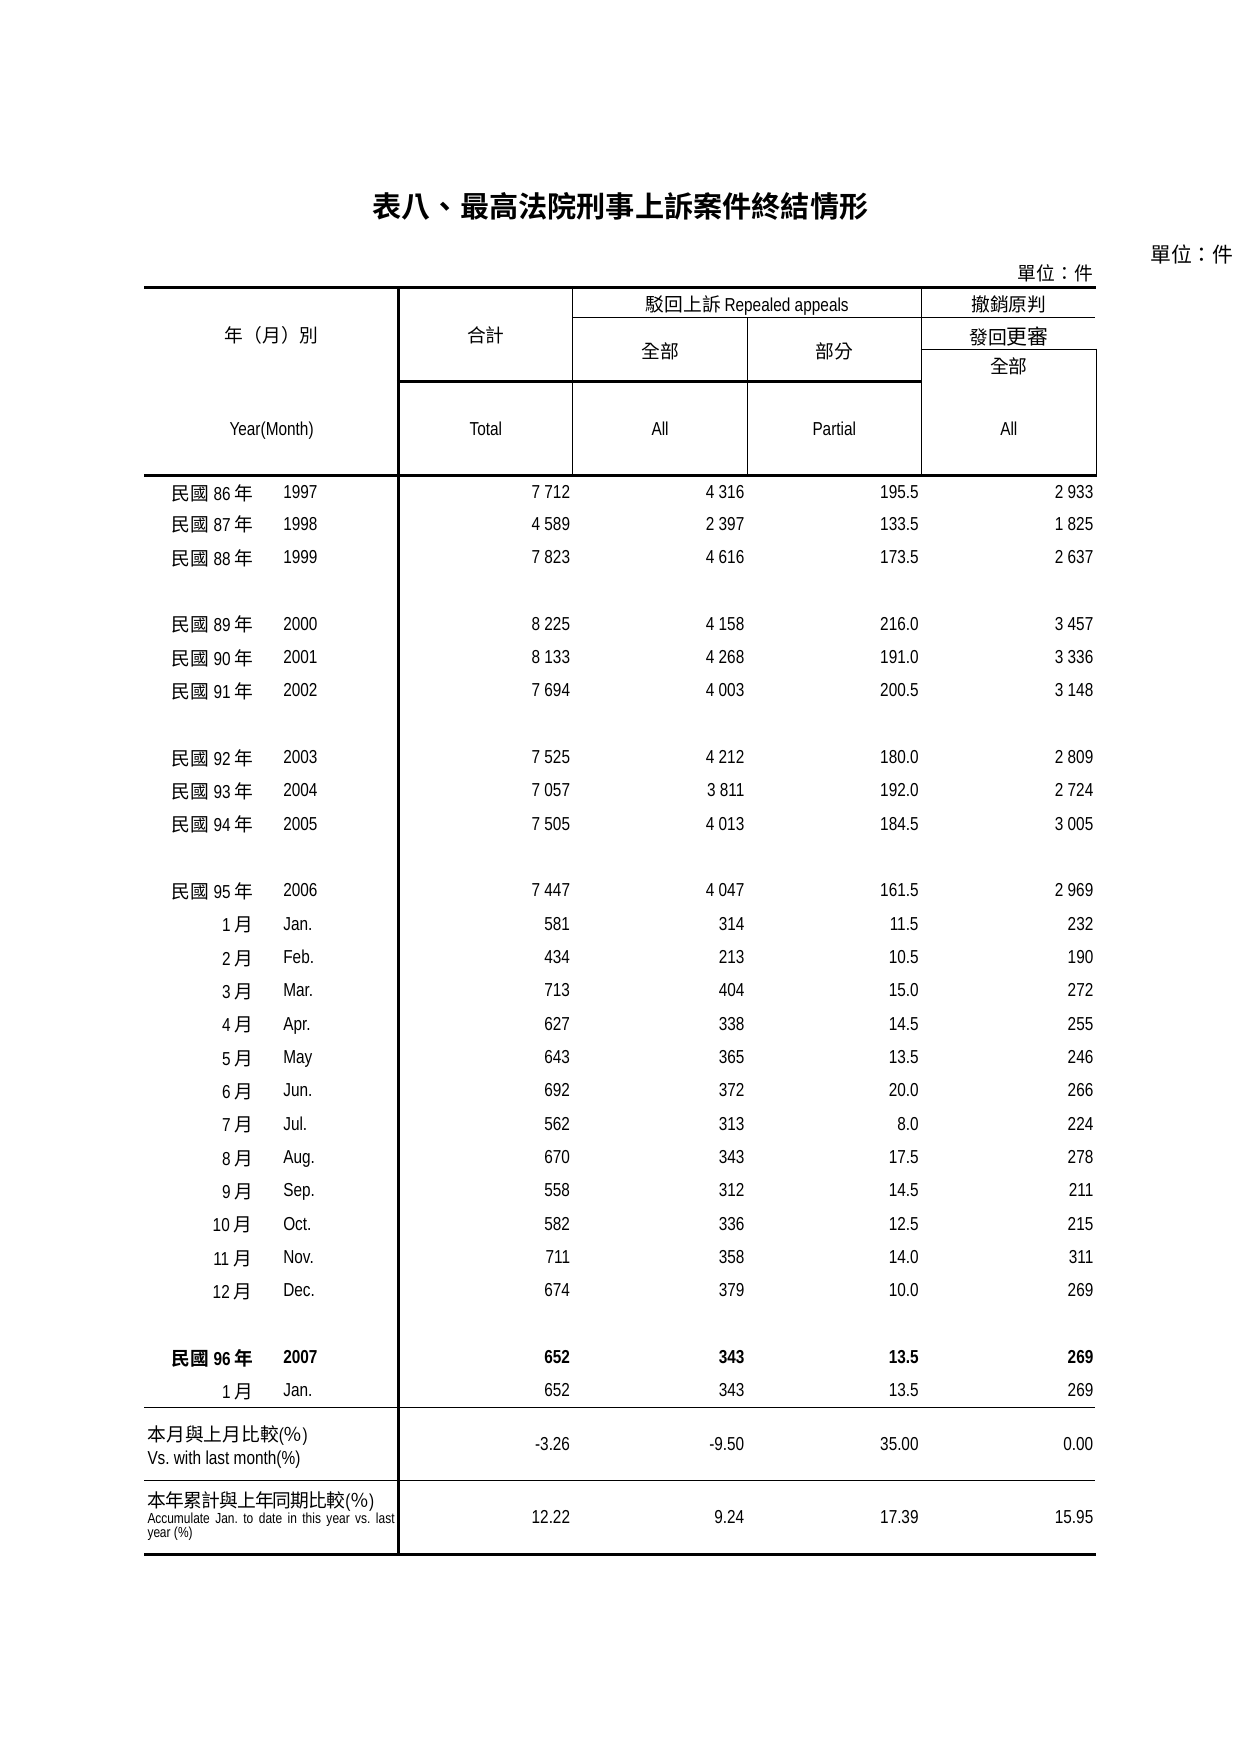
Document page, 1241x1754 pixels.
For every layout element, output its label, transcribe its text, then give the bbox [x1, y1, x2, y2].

table_cell 343 [573, 1374, 747, 1407]
text 表八、最高法院刑事上訴案件終結情形 [148, 183, 1092, 225]
table_cell [747, 840, 921, 873]
table_cell Mar. [280, 974, 397, 1007]
table_cell 10月 [144, 1207, 280, 1240]
table_cell 4 047 [573, 874, 747, 907]
table_cell 215 [921, 1207, 1096, 1240]
table_cell 3月 [144, 974, 280, 1007]
table_cell [573, 574, 747, 607]
table_cell 343 [573, 1340, 747, 1373]
table_cell 161.5 [747, 874, 921, 907]
table_cell 133.5 [747, 507, 921, 540]
table_cell [921, 1307, 1096, 1340]
table_cell May [280, 1040, 397, 1073]
table_cell 2007 [280, 1340, 397, 1373]
table_cell 713 [400, 974, 573, 1007]
table_cell 558 [400, 1174, 573, 1207]
table_cell 7 505 [400, 807, 573, 840]
table_cell 173.5 [747, 540, 921, 573]
table_cell -9.50 [573, 1408, 747, 1480]
table_cell 民國 93年 [144, 774, 280, 807]
table_cell 224 [921, 1107, 1096, 1140]
table_cell 213 [573, 940, 747, 973]
table_cell [573, 707, 747, 740]
table_cell 2003 [280, 740, 397, 773]
table_cell 358 [573, 1240, 747, 1273]
table_cell 本月與上月比較(％) Vs. with last month(%) [144, 1408, 397, 1480]
table_cell 200.5 [747, 674, 921, 707]
table_header 年（月）別 [144, 289, 397, 380]
table_cell 1997 [280, 477, 397, 507]
table_cell 部分 [748, 318, 921, 380]
table_cell 211 [921, 1174, 1096, 1207]
table_cell 272 [921, 974, 1096, 1007]
table_cell Year(Month) [144, 380, 397, 473]
table_cell 4 003 [573, 674, 747, 707]
table_cell Jun. [280, 1074, 397, 1107]
table_cell [144, 707, 280, 740]
table_cell 35.00 [747, 1408, 921, 1480]
table_cell 民國 86年 [144, 477, 280, 507]
table_cell 4 268 [573, 640, 747, 673]
table_cell 2 809 [921, 740, 1096, 773]
table_cell [400, 1307, 573, 1340]
table_cell 全部 [573, 318, 747, 380]
table_cell 246 [921, 1040, 1096, 1073]
table_cell All [573, 383, 747, 473]
table_cell 1月 [144, 1374, 280, 1407]
table_cell 8 133 [400, 640, 573, 673]
table_cell 全部 [922, 350, 1096, 380]
table_cell [144, 1307, 280, 1340]
table_cell 643 [400, 1040, 573, 1073]
table_cell 266 [921, 1074, 1096, 1107]
table_cell 8.0 [747, 1107, 921, 1140]
table_cell 652 [400, 1374, 573, 1407]
table_cell 17.5 [747, 1140, 921, 1173]
table_cell 11月 [144, 1240, 280, 1273]
table_cell 562 [400, 1107, 573, 1140]
table_cell 269 [921, 1274, 1096, 1307]
table_cell 2 969 [921, 874, 1096, 907]
table_cell 7 525 [400, 740, 573, 773]
table_cell [921, 574, 1096, 607]
table_cell 692 [400, 1074, 573, 1107]
table_cell 3 148 [921, 674, 1096, 707]
table_cell 9.24 [573, 1481, 747, 1553]
table_cell 2004 [280, 774, 397, 807]
table_cell 民國 94年 [144, 807, 280, 840]
table_cell 4 616 [573, 540, 747, 573]
table_cell 3 336 [921, 640, 1096, 673]
table_cell Jul. [280, 1107, 397, 1140]
table_cell 2月 [144, 940, 280, 973]
table_cell 10.0 [747, 1274, 921, 1307]
table_cell [921, 840, 1096, 873]
table_cell 336 [573, 1207, 747, 1240]
table_cell Jan. [280, 907, 397, 940]
table_cell 發回更審 [922, 317, 1096, 348]
table_cell 4月 [144, 1007, 280, 1040]
table_cell Apr. [280, 1007, 397, 1040]
table_cell 7 694 [400, 674, 573, 707]
table_cell [280, 707, 397, 740]
text [1150, 264, 1240, 271]
table_cell 2 724 [921, 774, 1096, 807]
table_cell 本年累計與上年同期比較(％) Accumulate Jan. to date in this year vs. last year (%) [144, 1481, 397, 1553]
table_cell 12月 [144, 1274, 280, 1307]
table_cell 13.5 [747, 1040, 921, 1073]
table_cell 581 [400, 907, 573, 940]
table_cell 711 [400, 1240, 573, 1273]
table_cell 11.5 [747, 907, 921, 940]
table_cell 4 589 [400, 507, 573, 540]
table_cell [400, 707, 573, 740]
table_cell 10.5 [747, 940, 921, 973]
table_cell Sep. [280, 1174, 397, 1207]
table_cell [280, 840, 397, 873]
table_cell 232 [921, 907, 1096, 940]
table_cell 2006 [280, 874, 397, 907]
table_cell 379 [573, 1274, 747, 1307]
table_cell Partial [748, 383, 921, 473]
table_cell 180.0 [747, 740, 921, 773]
table_cell 311 [921, 1240, 1096, 1273]
table_cell 15.95 [921, 1480, 1096, 1553]
table_cell 670 [400, 1140, 573, 1173]
table_cell 4 316 [573, 477, 747, 507]
table_cell 8月 [144, 1140, 280, 1173]
table_cell 民國 91年 [144, 674, 280, 707]
table_cell 13.5 [747, 1340, 921, 1373]
table_cell 4 158 [573, 607, 747, 640]
text [1150, 231, 1240, 239]
table_cell 2000 [280, 607, 397, 640]
table_cell 278 [921, 1140, 1096, 1173]
table_header 合計 [400, 289, 572, 380]
table_cell 1998 [280, 507, 397, 540]
table_cell Nov. [280, 1240, 397, 1273]
table_cell 404 [573, 974, 747, 1007]
table_cell Aug. [280, 1140, 397, 1173]
table_cell Dec. [280, 1274, 397, 1307]
table_cell 2 933 [921, 477, 1096, 507]
table_cell 190 [921, 940, 1096, 973]
table_cell 1月 [144, 907, 280, 940]
table_cell 365 [573, 1040, 747, 1073]
table_cell 192.0 [747, 774, 921, 807]
table_cell 2001 [280, 640, 397, 673]
table_cell 民國 95年 [144, 874, 280, 907]
text 單位：件 [148, 259, 1092, 286]
table_cell 15.0 [747, 974, 921, 1007]
table_cell [573, 840, 747, 873]
table_cell 216.0 [747, 607, 921, 640]
table_cell 14.5 [747, 1007, 921, 1040]
table_cell 674 [400, 1274, 573, 1307]
table_cell 184.5 [747, 807, 921, 840]
table_cell 372 [573, 1074, 747, 1107]
table_cell 1 825 [921, 507, 1096, 540]
table_cell 12.22 [400, 1481, 573, 1553]
table_cell 14.0 [747, 1240, 921, 1273]
table_cell 7 823 [400, 540, 573, 573]
table_cell 255 [921, 1007, 1096, 1040]
table_cell 313 [573, 1107, 747, 1140]
table_cell 17.39 [747, 1481, 921, 1553]
table_header 駁回上訴Repealed appeals [573, 289, 921, 317]
table_cell [573, 1307, 747, 1340]
table_cell 民國 89年 [144, 607, 280, 640]
table_cell 13.5 [747, 1374, 921, 1407]
table_cell 2 397 [573, 507, 747, 540]
table_cell 338 [573, 1007, 747, 1040]
table_cell 8 225 [400, 607, 573, 640]
table_cell 3 005 [921, 807, 1096, 840]
table_cell 312 [573, 1174, 747, 1207]
table_cell 民國 90年 [144, 640, 280, 673]
table_cell [144, 840, 280, 873]
table_cell 民國 88年 [144, 540, 280, 573]
table_cell Jan. [280, 1374, 397, 1407]
table_cell 12.5 [747, 1207, 921, 1240]
table_cell Oct. [280, 1207, 397, 1240]
table_cell 3 457 [921, 607, 1096, 640]
table_cell 627 [400, 1007, 573, 1040]
table_cell 14.5 [747, 1174, 921, 1207]
table_cell 民國 87年 [144, 507, 280, 540]
table_cell 4 013 [573, 807, 747, 840]
table_cell [144, 574, 280, 607]
table_cell [747, 707, 921, 740]
table_cell [400, 840, 573, 873]
table_cell 2005 [280, 807, 397, 840]
table_cell [280, 574, 397, 607]
table_cell 3 811 [573, 774, 747, 807]
table_cell [747, 574, 921, 607]
table_cell 6月 [144, 1074, 280, 1107]
table_cell 4 212 [573, 740, 747, 773]
table_cell 20.0 [747, 1074, 921, 1107]
table_cell Total [400, 383, 572, 473]
table_cell 2002 [280, 674, 397, 707]
table_cell 652 [400, 1340, 573, 1373]
table_cell Feb. [280, 940, 397, 973]
table_cell [280, 1307, 397, 1340]
table_cell 9月 [144, 1174, 280, 1207]
table_cell 269 [921, 1374, 1096, 1407]
table_cell 434 [400, 940, 573, 973]
table_cell 7月 [144, 1107, 280, 1140]
table_cell 7 057 [400, 774, 573, 807]
table_cell [400, 574, 573, 607]
table_cell 195.5 [747, 477, 921, 507]
table_cell 269 [921, 1340, 1096, 1373]
table_cell -3.26 [400, 1408, 573, 1480]
table_cell 343 [573, 1140, 747, 1173]
table_cell 7 447 [400, 874, 573, 907]
table_cell 1999 [280, 540, 397, 573]
table_header 撤銷原判 [922, 289, 1096, 317]
table_cell 民國 96年 [144, 1340, 280, 1373]
table_cell 2 637 [921, 540, 1096, 573]
table_cell 0.00 [921, 1407, 1096, 1480]
table_cell 民國 92年 [144, 740, 280, 773]
table_cell 5月 [144, 1040, 280, 1073]
table_cell [921, 707, 1096, 740]
text 單位：件 [1150, 239, 1240, 264]
table_cell 314 [573, 907, 747, 940]
table_cell 582 [400, 1207, 573, 1240]
table_cell All [922, 380, 1096, 473]
table_cell 7 712 [400, 477, 573, 507]
table_cell [747, 1307, 921, 1340]
table_cell 191.0 [747, 640, 921, 673]
